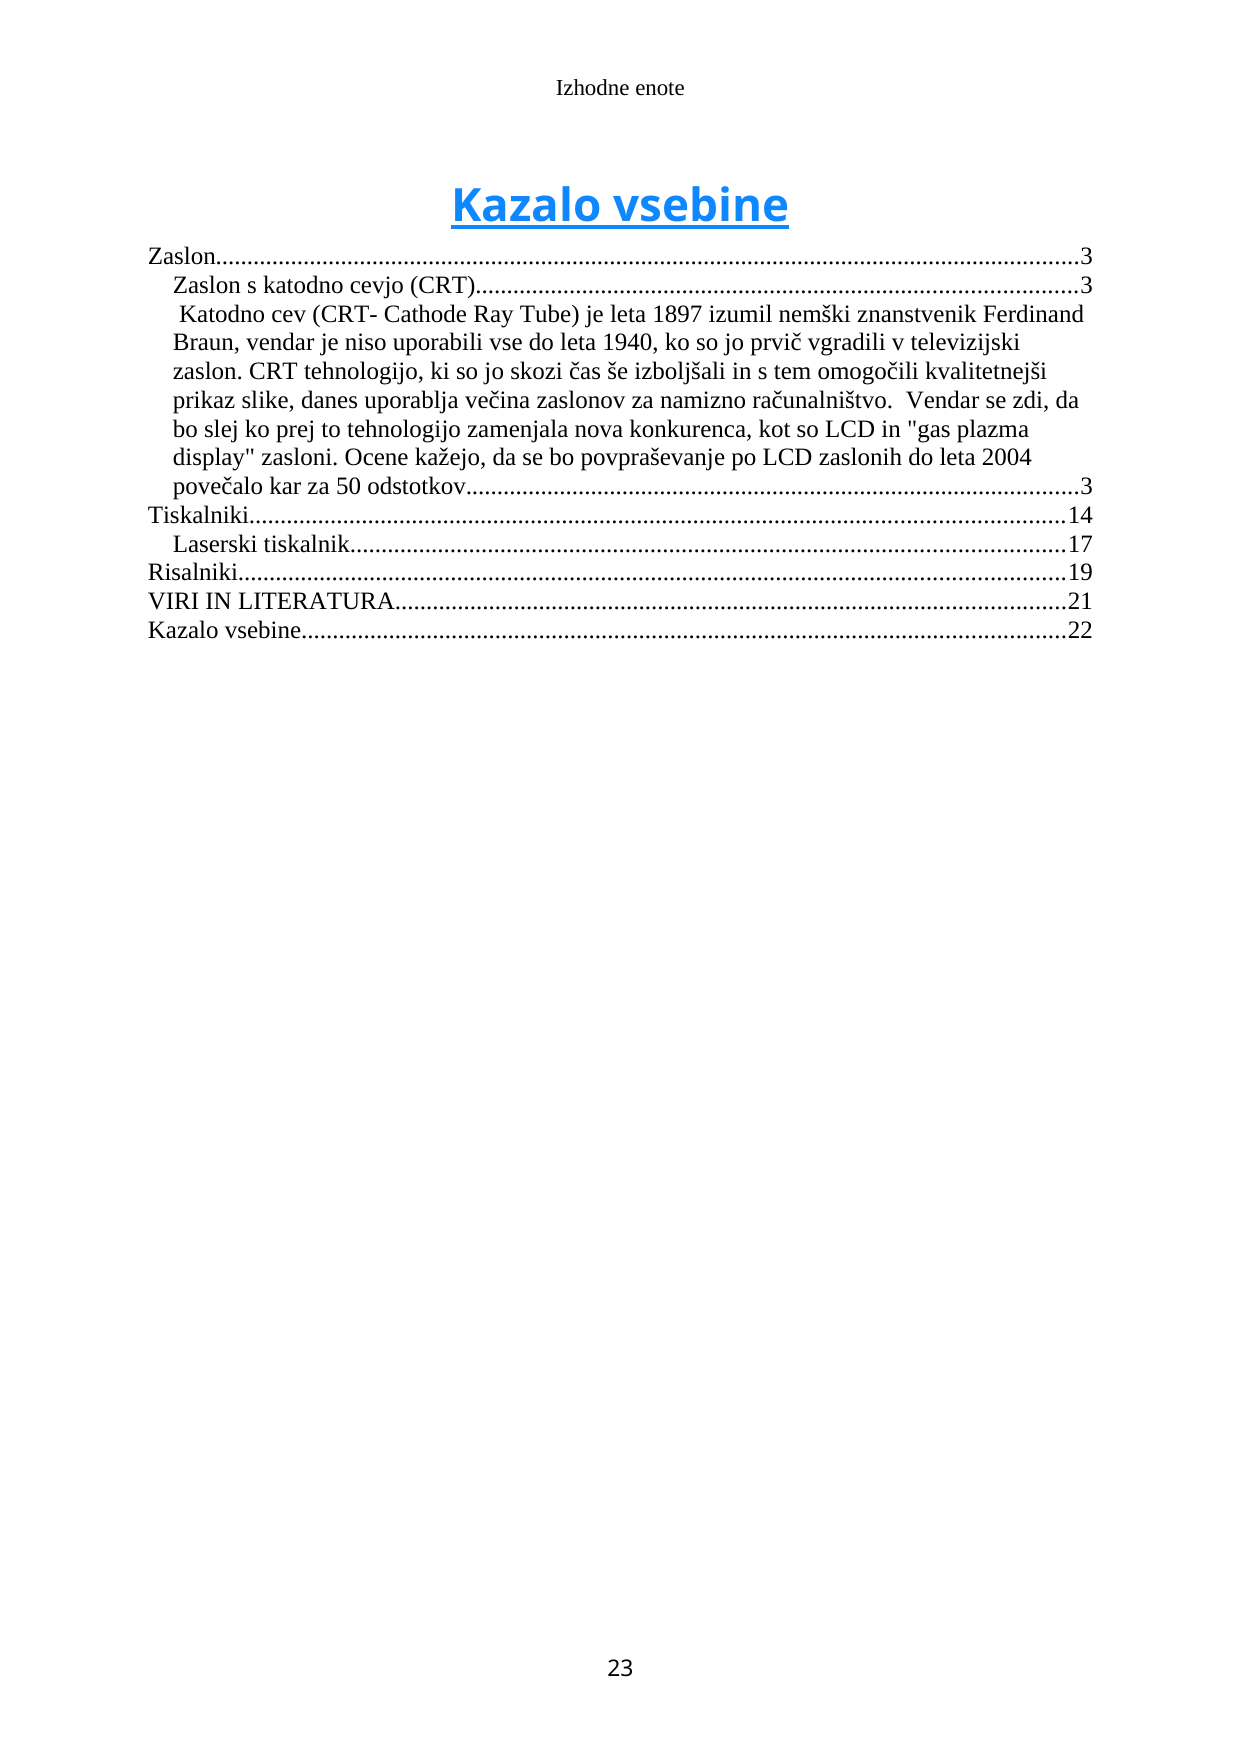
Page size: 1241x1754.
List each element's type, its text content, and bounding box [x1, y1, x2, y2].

text Katodno cev (CRT- Cathode Ray Tube) je leta 1897 izumil nemški znanstvenik Ferdinand Braun, vendar je niso uporabili vse do leta 1940, ko so jo prvič vgradili v televizijski zaslon. CRT tehnologijo, ki so jo skozi čas še izboljšali in s tem omogočili kvalitetnejši prikaz slike, danes uporablja večina zaslonov za namizno računalništvo. Vendar se zdi, da bo slej ko prej to tehnologijo zamenjala nova konkurenca, kot so LCD in "gas plazma display" zasloni. Ocene kažejo, da se bo povpraševanje po LCD zaslonih do leta 2004 povečalo kar za 50 odstotkov. 3 [173, 299, 1093, 500]
subtitle Kazalo vsebine [148, 173, 1093, 235]
text Laserski tiskalnik 17 [173, 529, 1093, 557]
text Zaslon s katodno cevjo (CRT) 3 [173, 270, 1093, 299]
text Risalniki 19 [148, 557, 1093, 586]
text Tiskalniki 14 [148, 500, 1093, 529]
text VIRI IN LITERATURA 21 [148, 586, 1093, 615]
text Kazalo vsebine 22 [148, 615, 1093, 644]
text Zaslon 3 [148, 241, 1093, 270]
